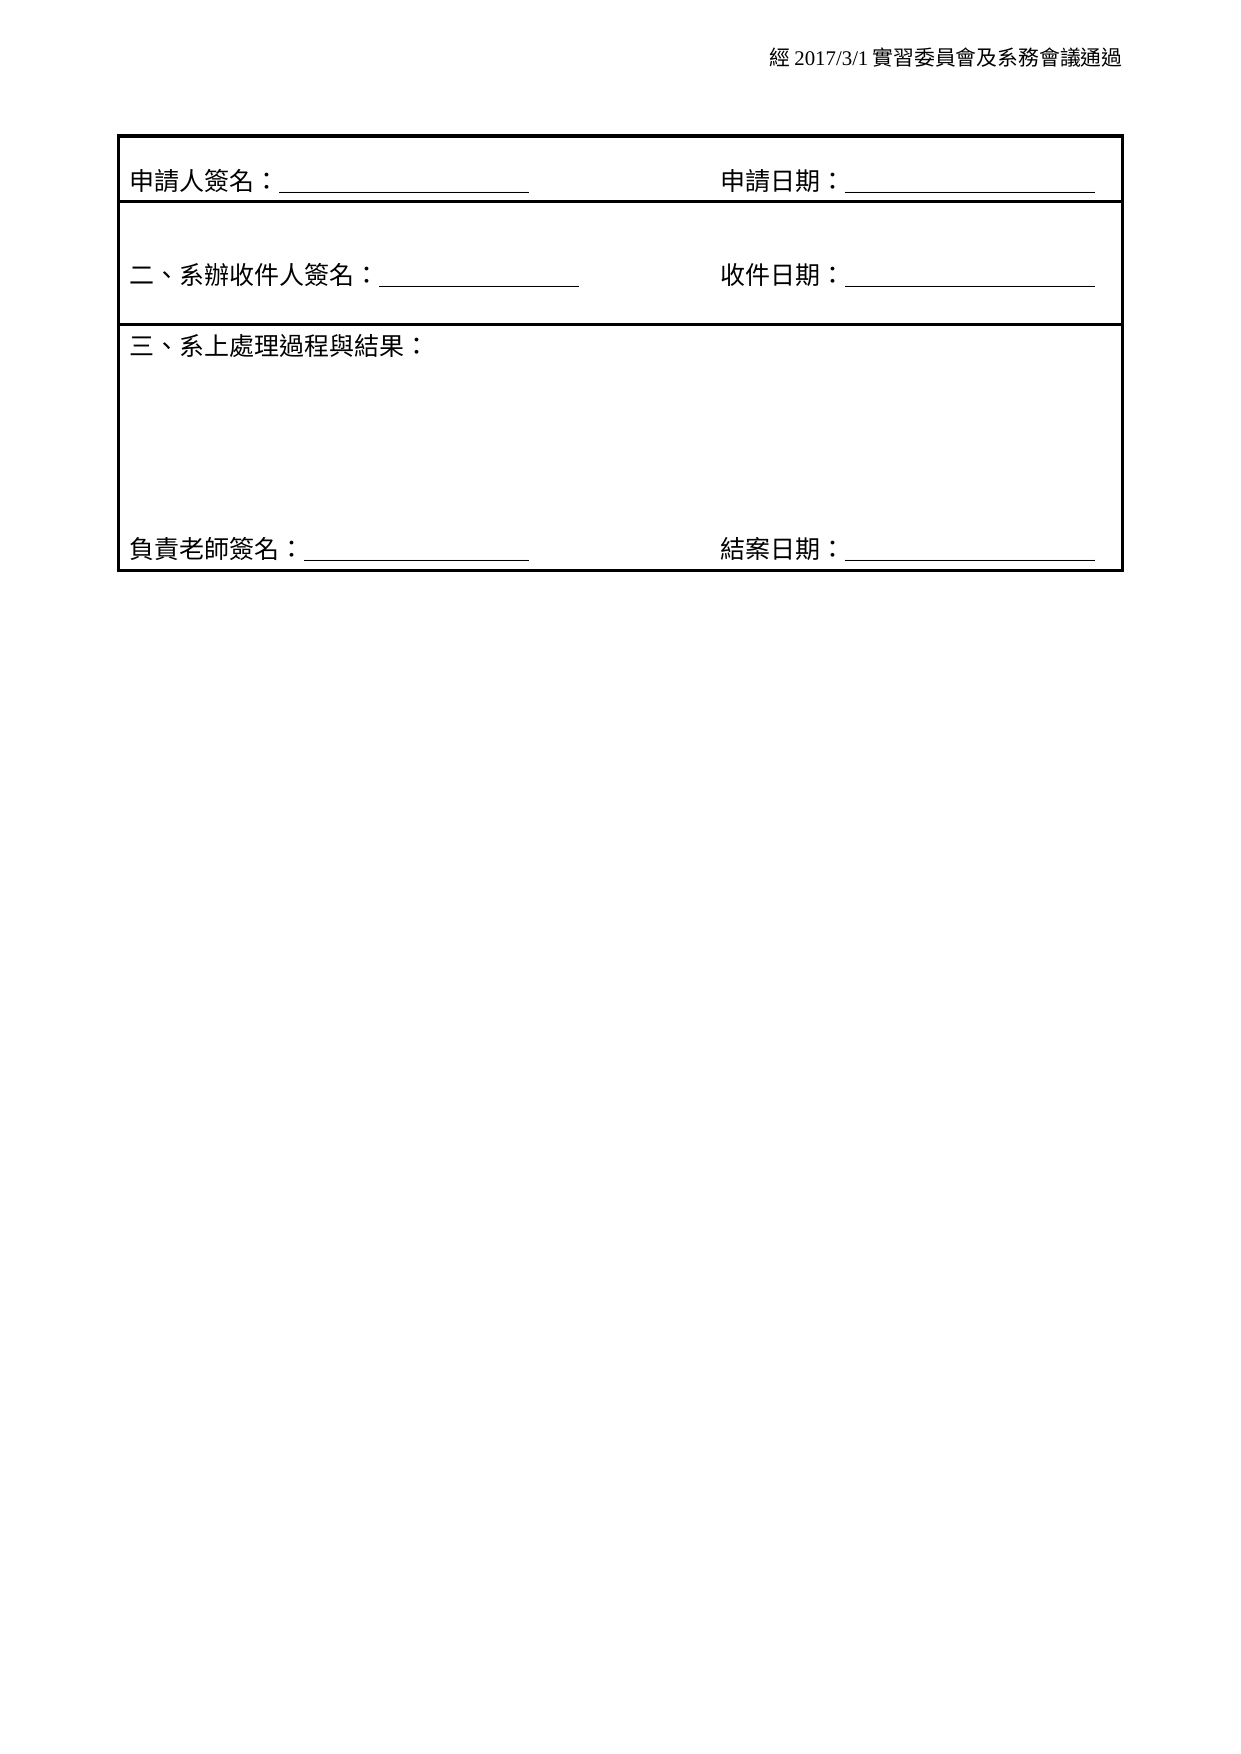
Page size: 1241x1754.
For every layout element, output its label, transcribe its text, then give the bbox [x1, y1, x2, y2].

table_cell 申請人簽名：＿＿＿＿＿＿＿＿＿＿ 申請日期：＿＿＿＿＿＿＿＿＿＿ [120, 138, 1121, 200]
table_cell 二、系辦收件人簽名：＿＿＿＿＿＿＿＿ 收件日期：＿＿＿＿＿＿＿＿＿＿ [120, 203, 1121, 323]
table_cell 三、系上處理過程與結果： 負責老師簽名：＿＿＿＿＿＿＿＿＿ 結案日期：＿＿＿＿＿＿＿＿＿＿ [120, 326, 1121, 569]
